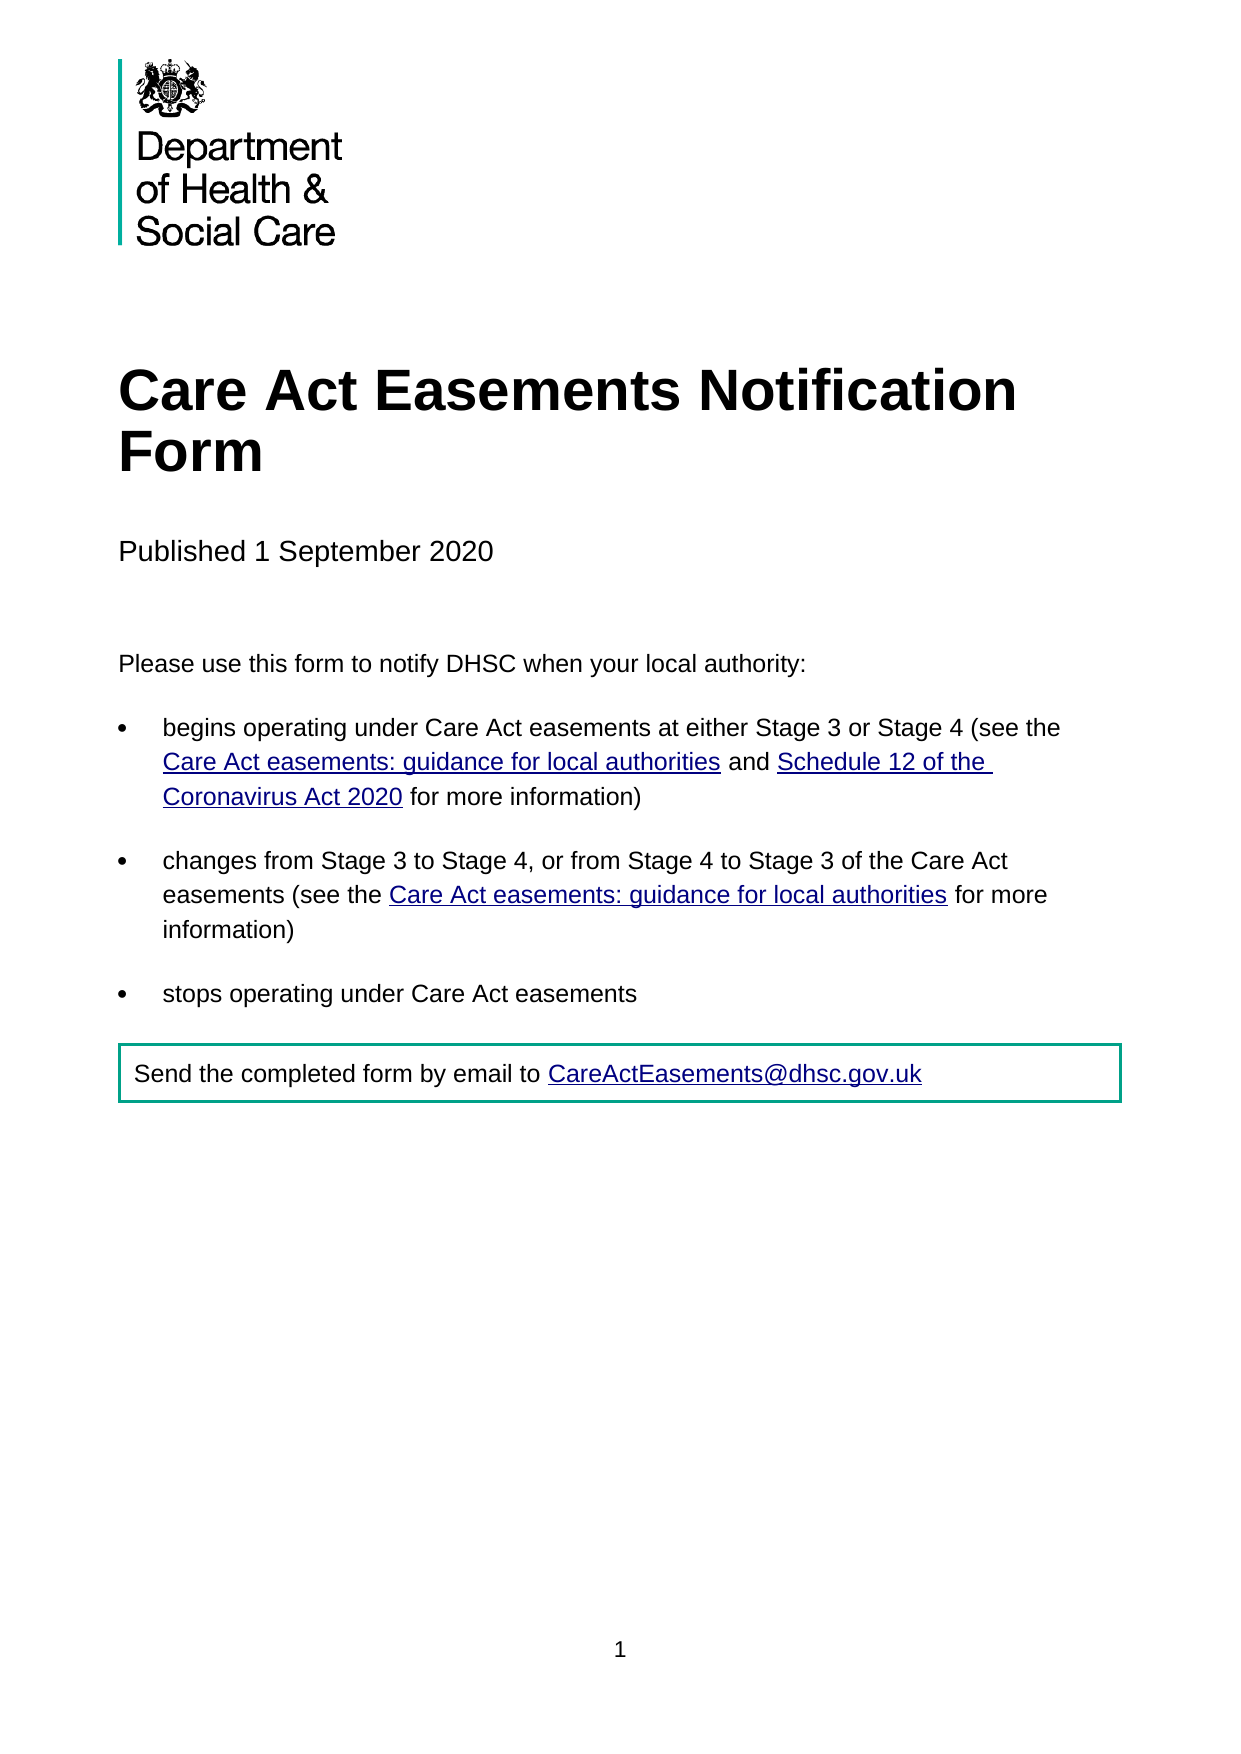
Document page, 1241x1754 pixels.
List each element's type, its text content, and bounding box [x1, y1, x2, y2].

subtitle Care Act Easements Notification Form [118, 362, 1122, 483]
text Published 1 September 2020 [118, 533, 1122, 567]
list changes from Stage 3 to Stage 4, or from Stage 4 to Stage 3 of the Care Act easements (see the Care Act easements: guidance for local authorities for more information) [118, 846, 1122, 943]
list stops operating under Care Act easements [118, 979, 1122, 1008]
list Send the completed form by email to CareActEasements@dhsc.gov.uk [121, 1046, 1119, 1100]
list begins operating under Care Act easements at either Stage 3 or Stage 4 (see the Care Act easements: guidance for local authorities and Schedule 12 of the Coronavirus Act 2020 for more information) [118, 713, 1122, 811]
text Please use this form to notify DHSC when your local authority: [118, 649, 1122, 677]
